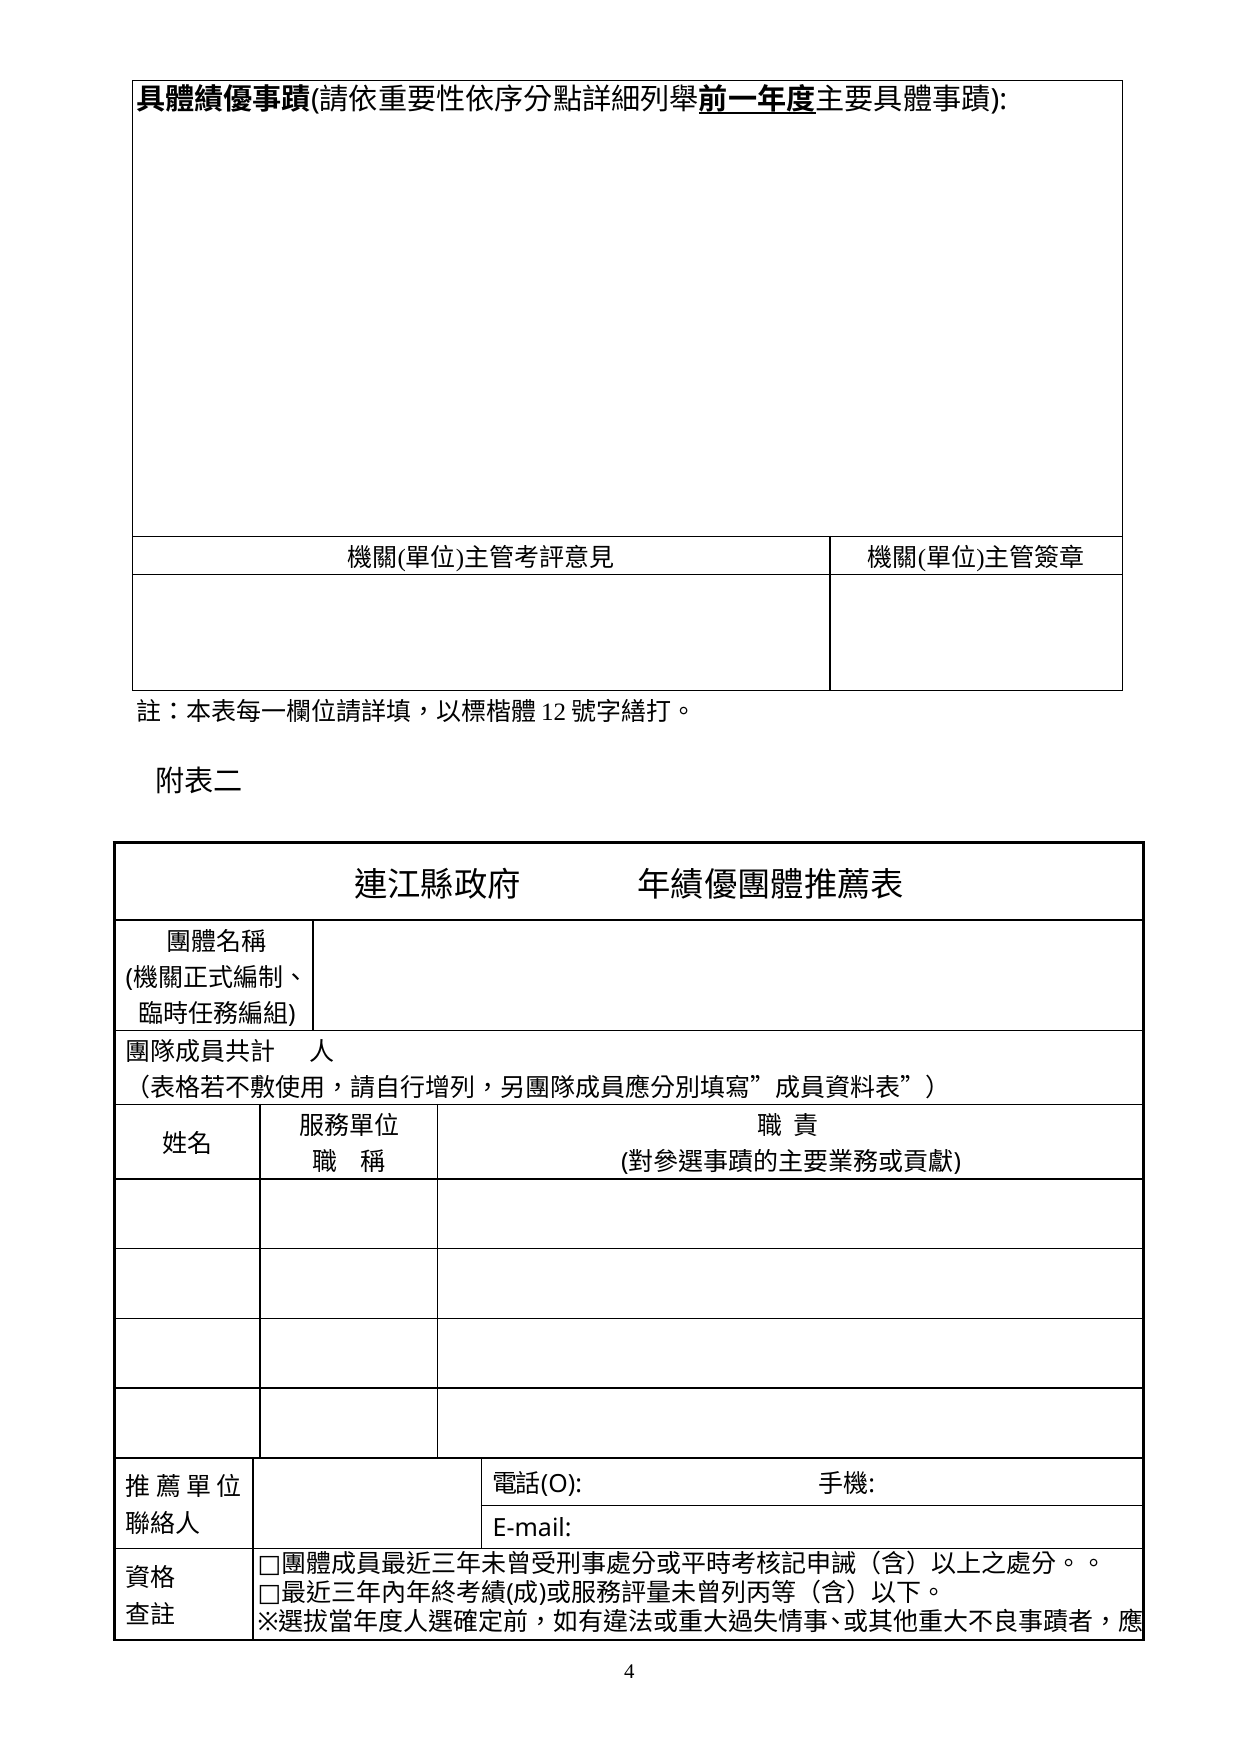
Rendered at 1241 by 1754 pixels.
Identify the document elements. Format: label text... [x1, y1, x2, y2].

table_cell [116, 1389, 259, 1457]
table_cell 姓名 [116, 1105, 259, 1178]
table_cell 團隊成員共計 人 （表格若不敷使用，請自行增列，另團隊成員應分別填寫”成員資料表”） [116, 1031, 1142, 1104]
table_cell [116, 1249, 259, 1317]
table_cell 團體名稱 (機關正式編制、 臨時任務編組) [116, 921, 312, 1030]
table_cell [261, 1180, 437, 1248]
table_cell 具體績優事蹟(請依重要性依序分點詳細列舉前一年度主要具體事蹟): [133, 81, 1122, 536]
table_cell □團體成員最近三年未曾受刑事處分或平時考核記申誡（含）以上之處分。。 □最近三年內年終考績(成)或服務評量未曾列丙等（含）以下。 ※選拔當年度人選確定前，如有違法或重大過失情事、或其他重大不良事蹟者，應 [254, 1549, 1142, 1639]
text 註：本表每一欄位請詳填，以標楷體12號字繕打。 [136, 691, 1122, 729]
table_cell [831, 575, 1122, 690]
table_cell [116, 1319, 259, 1387]
table_cell [438, 1180, 1142, 1248]
table_cell 資格 查註 [116, 1549, 252, 1639]
table_cell 機關(單位)主管簽章 [831, 537, 1122, 574]
table_cell 服務單位 職 稱 [261, 1105, 437, 1178]
table_cell 推薦單位聯絡人 [116, 1459, 252, 1548]
table_cell E-mail: [482, 1506, 1142, 1548]
table_cell [254, 1459, 481, 1548]
table_cell 手機: [807, 1459, 1142, 1505]
table_cell [438, 1319, 1142, 1387]
table_cell [261, 1319, 437, 1387]
text 附表二 [155, 757, 254, 800]
table_cell [133, 575, 829, 690]
table_cell [261, 1389, 437, 1457]
table_cell [314, 921, 1142, 1030]
table_header 連江縣政府 年績優團體推薦表 [116, 844, 1142, 919]
table_cell [438, 1389, 1142, 1457]
table_cell [438, 1249, 1142, 1317]
table_cell 電話(O): [482, 1459, 807, 1505]
table_cell 機關(單位)主管考評意見 [133, 537, 829, 574]
table_cell [116, 1180, 259, 1248]
table_cell [261, 1249, 437, 1317]
table_cell 職 責 (對參選事蹟的主要業務或貢獻) [438, 1105, 1142, 1178]
